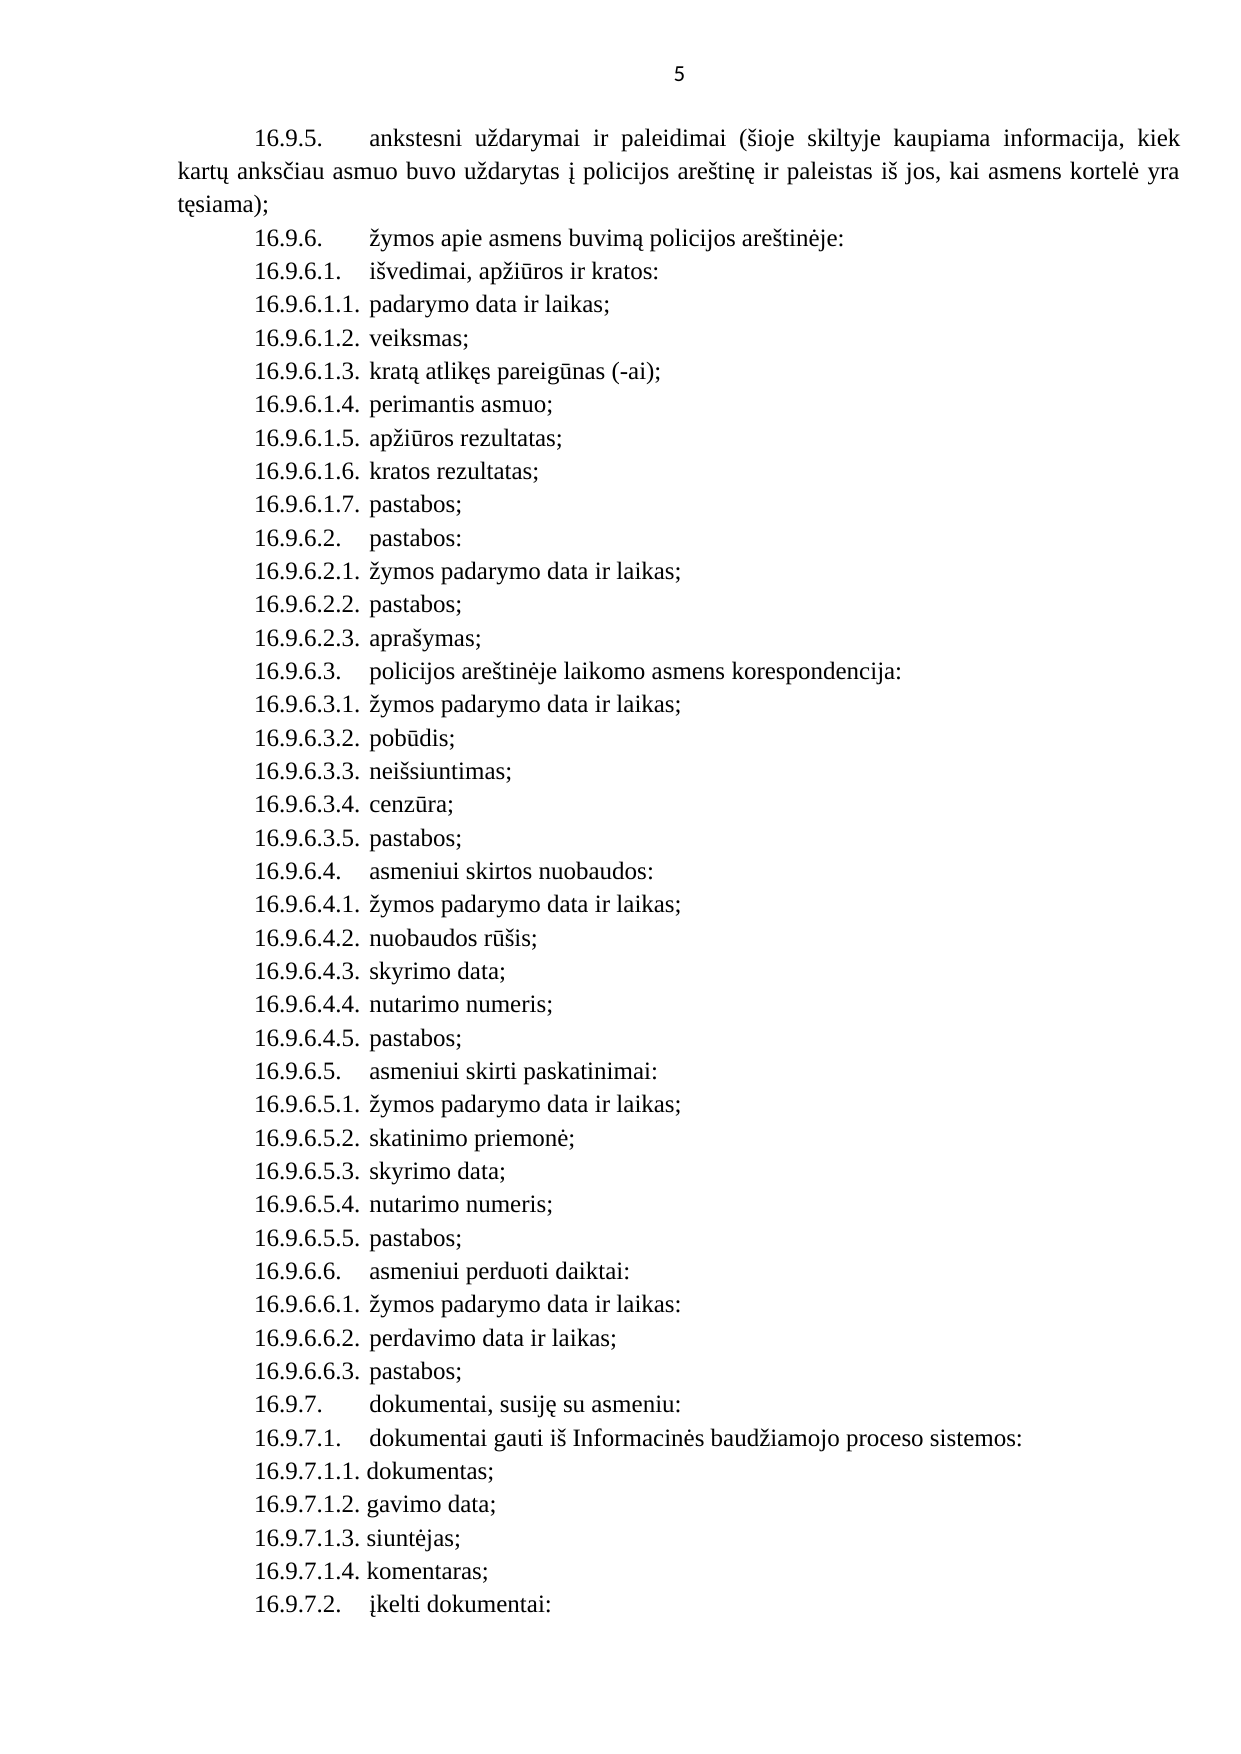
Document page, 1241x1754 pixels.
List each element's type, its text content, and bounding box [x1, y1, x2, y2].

text 16.9.6.3.2. pobūdis; [177, 718, 1181, 751]
text 16.9.7.1. dokumentai gauti iš Informacinės baudžiamojo proceso sistemos: [177, 1418, 1181, 1451]
text 16.9.6. žymos apie asmens buvimą policijos areštinėje: [177, 218, 1181, 251]
text 16.9.5. ankstesni uždarymai ir paleidimai (šioje skiltyje kaupiama informacija, kiek kartų anksčiau asmuo buvo uždarytas į policijos areštinę ir paleistas iš jos, kai asmens kortelė yra tęsiama); [177, 118, 1181, 218]
text 16.9.6.4.1. žymos padarymo data ir laikas; [177, 885, 1181, 918]
text 16.9.6.1.6. kratos rezultatas; [177, 451, 1181, 485]
text 16.9.6.2.3. aprašymas; [177, 618, 1181, 651]
text 16.9.6.5.4. nutarimo numeris; [177, 1185, 1181, 1218]
text 16.9.7.1.2. gavimo data; [177, 1485, 1181, 1518]
text 16.9.6.1.5. apžiūros rezultatas; [177, 418, 1181, 451]
text 16.9.6.3.3. neišsiuntimas; [177, 751, 1181, 785]
text 16.9.7. dokumentai, susiję su asmeniu: [177, 1385, 1181, 1418]
text 16.9.6.5.2. skatinimo priemonė; [177, 1118, 1181, 1151]
text 16.9.6.1. išvedimai, apžiūros ir kratos: [177, 251, 1181, 285]
text 16.9.6.1.4. perimantis asmuo; [177, 385, 1181, 418]
text 16.9.7.1.1. dokumentas; [177, 1451, 1181, 1485]
text 16.9.6.3. policijos areštinėje laikomo asmens korespondencija: [177, 651, 1181, 685]
text 16.9.6.4.3. skyrimo data; [177, 951, 1181, 985]
text 16.9.6.2.1. žymos padarymo data ir laikas; [177, 551, 1181, 585]
text 16.9.6.3.1. žymos padarymo data ir laikas; [177, 685, 1181, 718]
text 16.9.6.3.4. cenzūra; [177, 785, 1181, 818]
text 16.9.6.5.5. pastabos; [177, 1218, 1181, 1251]
text 16.9.7.1.4. komentaras; [177, 1551, 1181, 1585]
text 16.9.6.6.3. pastabos; [177, 1351, 1181, 1385]
text 16.9.6.6.2. perdavimo data ir laikas; [177, 1318, 1181, 1351]
text 16.9.6.2.2. pastabos; [177, 585, 1181, 618]
text 16.9.7.2. įkelti dokumentai: [177, 1585, 1181, 1618]
text 16.9.6.4.2. nuobaudos rūšis; [177, 918, 1181, 951]
text 16.9.6.5.3. skyrimo data; [177, 1151, 1181, 1185]
text 16.9.6.6. asmeniui perduoti daiktai: [177, 1251, 1181, 1285]
text 16.9.6.4.4. nutarimo numeris; [177, 985, 1181, 1018]
text 16.9.6.1.2. veiksmas; [177, 318, 1181, 351]
text 16.9.6.4. asmeniui skirtos nuobaudos: [177, 851, 1181, 885]
text 16.9.7.1.3. siuntėjas; [177, 1518, 1181, 1551]
text 16.9.6.3.5. pastabos; [177, 818, 1181, 851]
text 16.9.6.4.5. pastabos; [177, 1018, 1181, 1051]
text 16.9.6.6.1. žymos padarymo data ir laikas: [177, 1285, 1181, 1318]
text 16.9.6.2. pastabos: [177, 518, 1181, 551]
text 16.9.6.5.1. žymos padarymo data ir laikas; [177, 1085, 1181, 1118]
text 16.9.6.5. asmeniui skirti paskatinimai: [177, 1051, 1181, 1085]
text 16.9.6.1.7. pastabos; [177, 485, 1181, 518]
text 16.9.6.1.3. kratą atlikęs pareigūnas (-ai); [177, 351, 1181, 385]
text 16.9.6.1.1. padarymo data ir laikas; [177, 285, 1181, 318]
